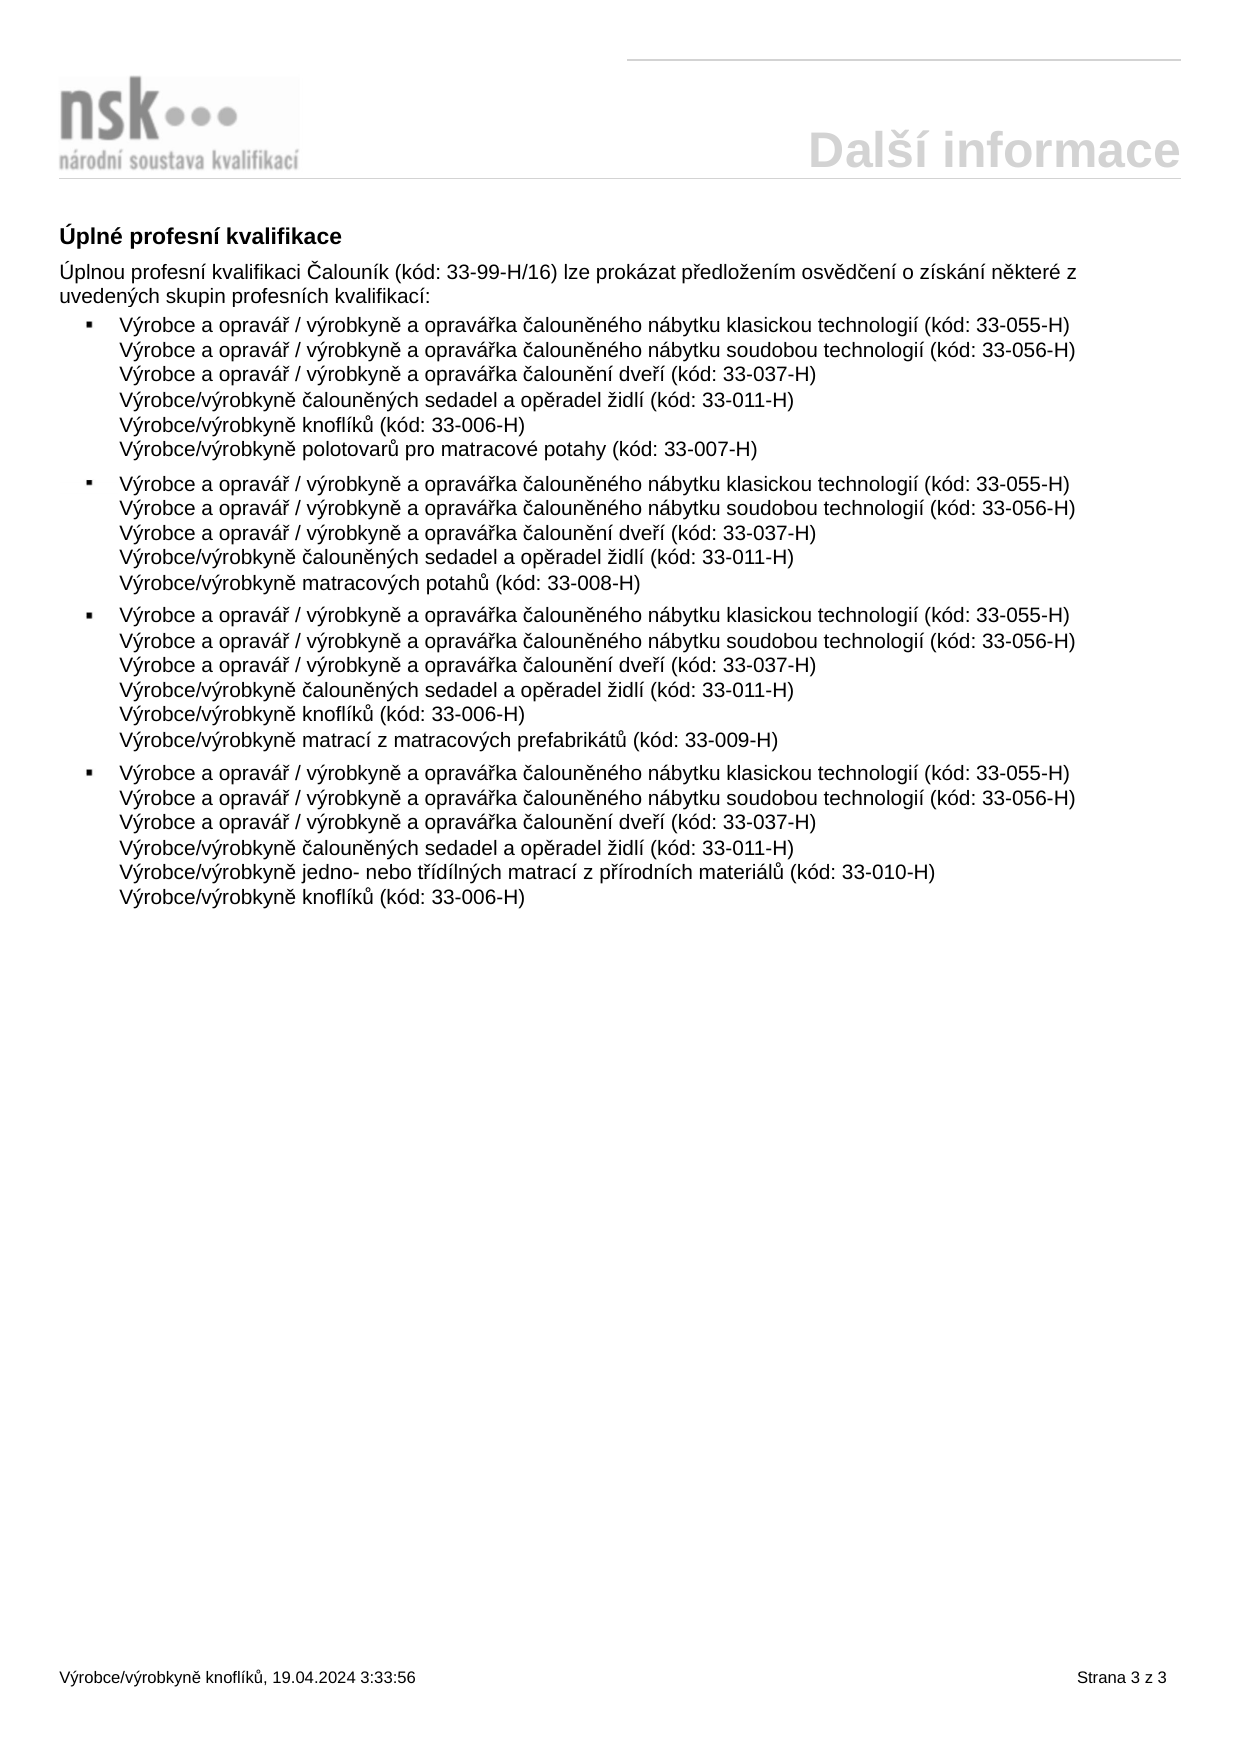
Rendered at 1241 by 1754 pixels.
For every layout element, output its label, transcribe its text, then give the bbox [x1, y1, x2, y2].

table_cell [1167, 909, 1181, 942]
table_cell [119, 942, 482, 1242]
table_cell [59, 495, 119, 521]
table_cell [482, 463, 619, 471]
table_cell [861, 1451, 1167, 1659]
table_cell [1167, 594, 1181, 603]
table_cell [59, 437, 119, 462]
table_cell [482, 1451, 619, 1659]
table_cell [627, 1242, 861, 1451]
table_cell Výrobce a opravář / výrobkyně a opravářka čalouněného nábytku soudobou technologií (kód: 33-056-H) [119, 629, 1181, 653]
table_cell [119, 463, 482, 471]
table_cell [1167, 196, 1181, 212]
table_cell [59, 678, 119, 702]
table_cell Úplnou profesní kvalifikaci Čalouník (kód: 33-99-H/16) lze prokázat předložením osvědčení o získání některé z uvedených skupin profesních kvalifikací: [59, 260, 1181, 307]
table_cell [482, 909, 619, 942]
table_cell [59, 1242, 119, 1451]
table_cell [1167, 1451, 1181, 1659]
table_cell [59, 653, 119, 678]
table_cell [619, 752, 627, 761]
table_cell [119, 1242, 482, 1451]
table_cell [59, 413, 119, 437]
table_cell Výrobce a opravář / výrobkyně a opravářka čalounění dveří (kód: 33-037-H) [119, 521, 1181, 545]
table_cell Výrobce/výrobkyně matracových potahů (kód: 33-008-H) [119, 570, 1181, 594]
table_cell [59, 594, 119, 603]
table_cell [482, 752, 619, 761]
table_cell [119, 1451, 482, 1659]
table_cell [627, 909, 861, 942]
table_cell [619, 1451, 627, 1659]
table_cell [119, 752, 482, 761]
table_cell Výrobce a opravář / výrobkyně a opravářka čalouněného nábytku soudobou technologií (kód: 33-056-H) [119, 786, 1181, 810]
table_cell [59, 885, 119, 909]
table_cell [861, 196, 1167, 212]
table_cell [861, 594, 1167, 603]
table_cell [861, 1242, 1167, 1451]
table_cell [627, 307, 861, 313]
table_cell [59, 942, 119, 1242]
table_cell [619, 942, 627, 1242]
table_cell [59, 388, 119, 413]
table_cell [59, 909, 119, 942]
picture [59, 471, 119, 494]
table_cell [482, 1242, 619, 1451]
table_cell Výrobce a opravář / výrobkyně a opravářka čalouněného nábytku klasickou technologií (kód: 33-055-H) [119, 471, 1181, 495]
table_cell [482, 942, 619, 1242]
table_cell [482, 196, 619, 212]
table_cell [59, 179, 1181, 196]
table_cell Výrobce a opravář / výrobkyně a opravářka čalouněného nábytku soudobou technologií (kód: 33-056-H) [119, 495, 1181, 521]
table_cell [627, 463, 861, 471]
table_cell [119, 172, 482, 178]
table_cell [59, 810, 119, 836]
table_cell [861, 942, 1167, 1242]
table_cell [861, 463, 1167, 471]
table_cell Výrobce/výrobkyně knoflíků, 19.04.2024 3:33:56 [59, 1659, 861, 1695]
picture [59, 760, 119, 785]
table_cell [619, 307, 627, 313]
table_cell [59, 786, 119, 810]
table_cell Výrobce/výrobkyně matrací z matracových prefabrikátů (kód: 33-009-H) [119, 728, 1181, 752]
table_cell [482, 594, 619, 603]
picture [59, 312, 119, 337]
table_cell Výrobce a opravář / výrobkyně a opravářka čalouněného nábytku klasickou technologií (kód: 33-055-H) [119, 761, 1181, 786]
table_cell [1167, 307, 1181, 313]
table_cell [59, 521, 119, 545]
table_cell [59, 836, 119, 859]
table_cell [861, 909, 1167, 942]
table_cell [1167, 942, 1181, 1242]
table_cell [861, 752, 1167, 761]
table_cell Výrobce/výrobkyně knoflíků (kód: 33-006-H) [119, 885, 1181, 909]
table_cell [59, 307, 119, 312]
table_cell Výrobce a opravář / výrobkyně a opravářka čalounění dveří (kód: 33-037-H) [119, 362, 1181, 387]
table_cell Výrobce/výrobkyně jedno- nebo třídílných matrací z přírodních materiálů (kód: 33-010-H) [119, 860, 1181, 885]
table_cell [619, 909, 627, 942]
table_cell [619, 196, 627, 212]
table_cell [619, 172, 627, 178]
table_cell [59, 196, 119, 212]
table_cell [619, 1242, 627, 1451]
table_cell [119, 196, 482, 212]
table_cell [59, 702, 119, 728]
table_cell Výrobce/výrobkyně čalouněných sedadel a opěradel židlí (kód: 33-011-H) [119, 545, 1181, 570]
table_cell [482, 172, 619, 178]
table_cell Výrobce a opravář / výrobkyně a opravářka čalounění dveří (kód: 33-037-H) [119, 810, 1181, 836]
table_cell Výrobce a opravář / výrobkyně a opravářka čalouněného nábytku klasickou technologií (kód: 33-055-H) [119, 603, 1181, 629]
table_cell [1167, 1659, 1181, 1695]
table_cell [59, 752, 119, 760]
picture [59, 603, 119, 628]
table_cell [627, 752, 861, 761]
table_cell Strana 3 z 3 [861, 1659, 1167, 1695]
table_cell [619, 463, 627, 471]
table_cell [59, 545, 119, 570]
table_cell Výrobce a opravář / výrobkyně a opravářka čalounění dveří (kód: 33-037-H) [119, 653, 1181, 678]
table_cell Výrobce/výrobkyně čalouněných sedadel a opěradel židlí (kód: 33-011-H) [119, 678, 1181, 702]
table_cell Výrobce/výrobkyně knoflíků (kód: 33-006-H) [119, 413, 1181, 437]
table_cell [627, 594, 861, 603]
table_cell [59, 362, 119, 387]
table_cell [627, 196, 861, 212]
table_cell Další informace [627, 61, 1181, 178]
table_cell [59, 463, 119, 471]
table_cell Výrobce/výrobkyně čalouněných sedadel a opěradel židlí (kód: 33-011-H) [119, 836, 1181, 859]
table_cell [59, 728, 119, 752]
table_cell [59, 860, 119, 885]
table_cell Úplné profesní kvalifikace [59, 212, 1181, 260]
table_cell [59, 338, 119, 362]
table_cell [59, 172, 119, 178]
table_cell Výrobce a opravář / výrobkyně a opravářka čalouněného nábytku soudobou technologií (kód: 33-056-H) [119, 338, 1181, 362]
table_cell [482, 307, 619, 313]
table_cell [1167, 1242, 1181, 1451]
picture [58, 59, 620, 172]
table_cell [119, 594, 482, 603]
table_cell Výrobce a opravář / výrobkyně a opravářka čalouněného nábytku klasickou technologií (kód: 33-055-H) [119, 313, 1181, 338]
table_cell [119, 307, 482, 313]
table_cell [59, 1451, 119, 1659]
table_cell [627, 942, 861, 1242]
table_cell [1167, 752, 1181, 761]
table_cell [119, 909, 482, 942]
table_cell Výrobce/výrobkyně polotovarů pro matracové potahy (kód: 33-007-H) [119, 437, 1181, 462]
table_cell [619, 594, 627, 603]
table_cell Výrobce/výrobkyně čalouněných sedadel a opěradel židlí (kód: 33-011-H) [119, 388, 1181, 413]
table_cell [1167, 463, 1181, 471]
table_cell [59, 570, 119, 594]
table_cell [59, 629, 119, 653]
table_cell Výrobce/výrobkyně knoflíků (kód: 33-006-H) [119, 702, 1181, 728]
table_cell [627, 1451, 861, 1659]
table_cell [861, 307, 1167, 313]
table_cell [620, 59, 627, 172]
